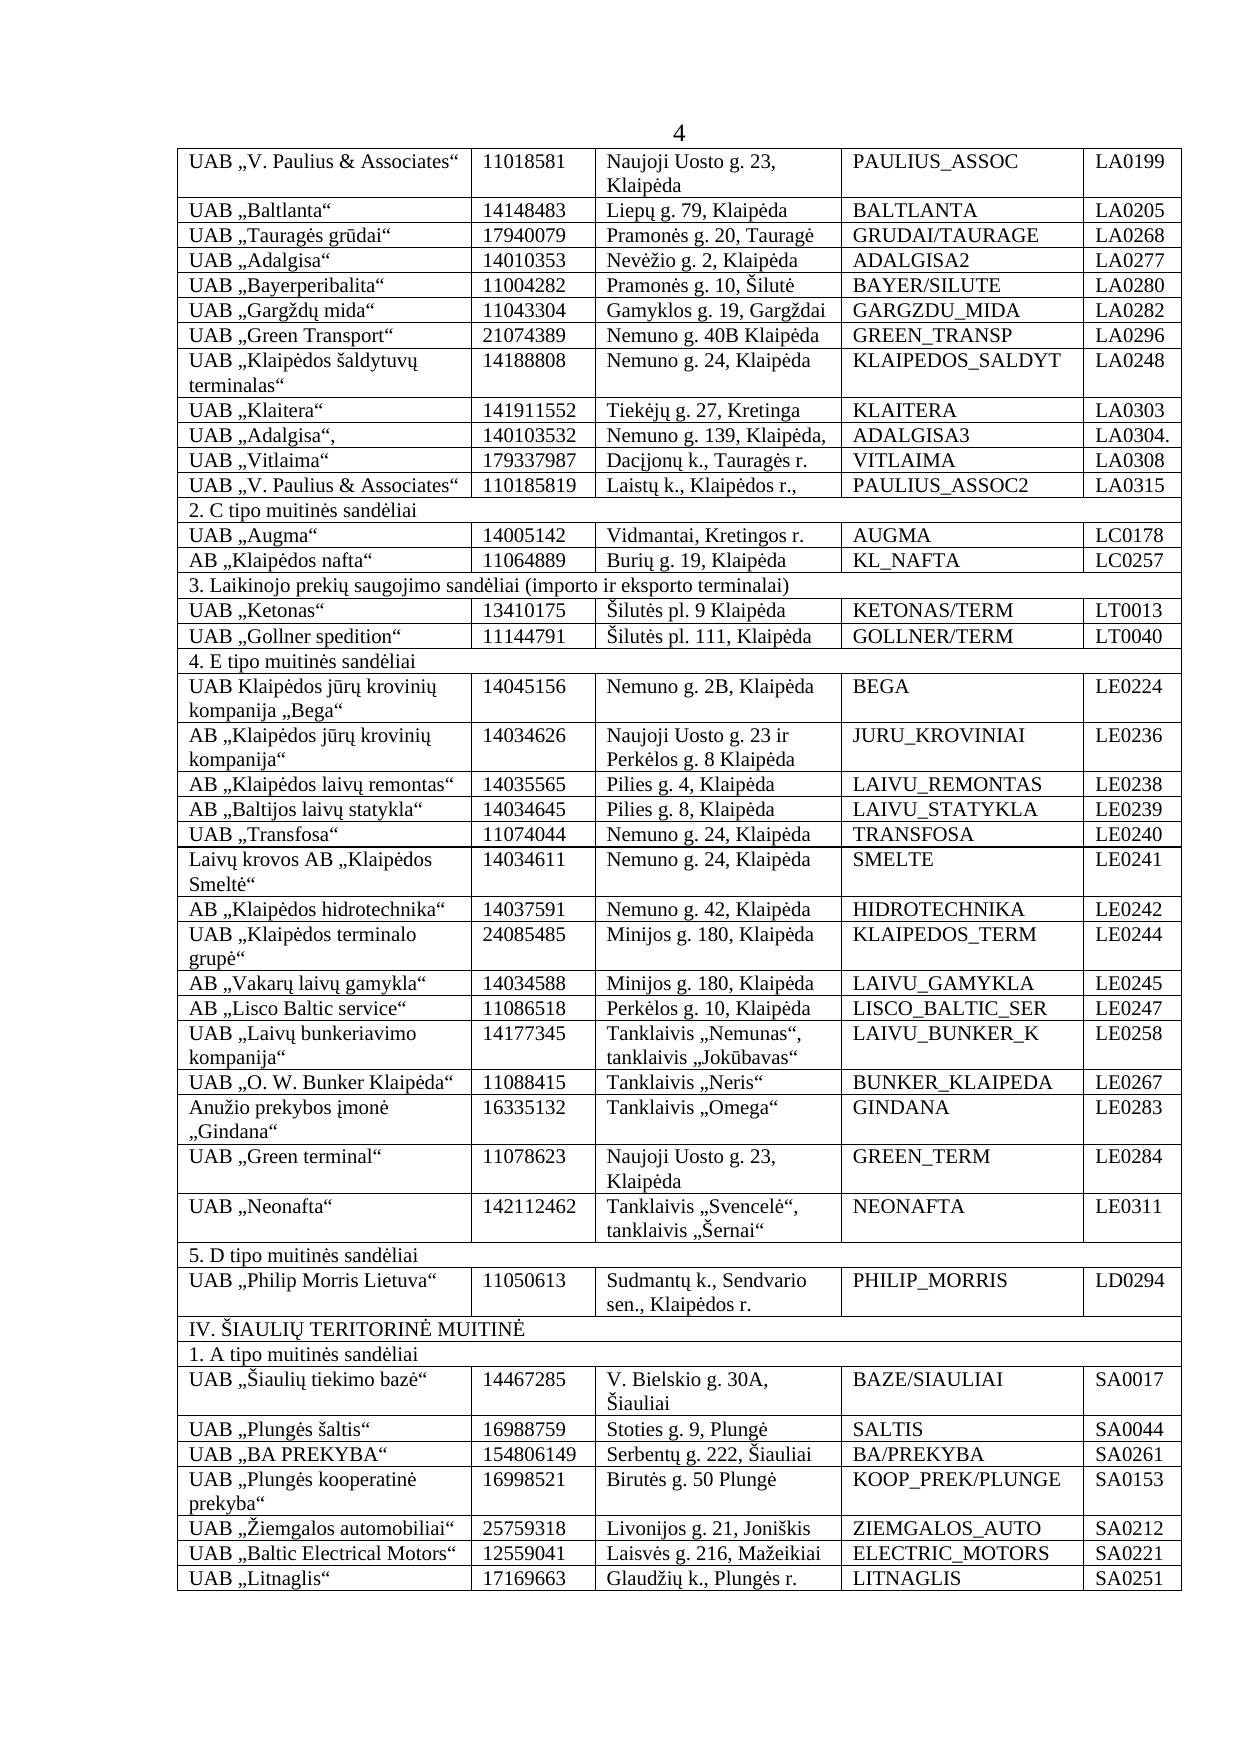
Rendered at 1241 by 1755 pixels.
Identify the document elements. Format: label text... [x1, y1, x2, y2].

table_cell UAB „V. Paulius & Associates“ [178, 473, 471, 497]
table_cell Pramonės g. 20, Tauragė [596, 223, 841, 247]
table_cell 14188808 [472, 349, 595, 397]
table_cell Nemuno g. 24, Klaipėda [596, 349, 841, 397]
table_cell Minijos g. 180, Klaipėda [596, 971, 841, 995]
table_cell 14034626 [472, 723, 595, 771]
table_cell ADALGISA2 [842, 248, 1083, 272]
table_cell Nemuno g. 24, Klaipėda [596, 822, 841, 846]
table_cell LE0242 [1084, 897, 1181, 921]
table_cell 11144791 [472, 624, 595, 648]
table_cell 154806149 [472, 1442, 595, 1466]
table_cell 11086518 [472, 996, 595, 1020]
table_cell 11078623 [472, 1145, 595, 1193]
table_cell LA0315 [1084, 473, 1181, 497]
table_cell 2. C tipo muitinės sandėliai [178, 498, 1181, 522]
table_cell Tanklaivis „Nemunas“, tanklaivis „Jokūbavas“ [596, 1021, 841, 1069]
table_cell 25759318 [472, 1516, 595, 1540]
table_cell GRUDAI/TAURAGE [842, 223, 1083, 247]
table_cell BA/PREKYBA [842, 1442, 1083, 1466]
table_cell UAB „Gargždų mida“ [178, 298, 471, 322]
table_cell KLAITERA [842, 398, 1083, 422]
table_cell 16998521 [472, 1467, 595, 1515]
table_cell LAIVU_BUNKER_K [842, 1021, 1083, 1069]
table_cell LE0283 [1084, 1095, 1181, 1143]
table_cell GREEN_TERM [842, 1145, 1083, 1193]
table_cell SA0153 [1084, 1467, 1181, 1515]
table_cell 24085485 [472, 922, 595, 970]
table_cell UAB „Green terminal“ [178, 1145, 471, 1193]
table_cell 16335132 [472, 1095, 595, 1143]
table_cell LE0244 [1084, 922, 1181, 970]
table_cell 11088415 [472, 1070, 595, 1094]
table_cell KL_NAFTA [842, 548, 1083, 572]
table_cell SA0221 [1084, 1541, 1181, 1565]
table_cell Nemuno g. 40B Klaipėda [596, 323, 841, 347]
table_cell 11043304 [472, 298, 595, 322]
table_cell 16988759 [472, 1416, 595, 1441]
table_cell UAB „Transfosa“ [178, 822, 471, 846]
table_cell Pilies g. 4, Klaipėda [596, 772, 841, 796]
table_cell 14037591 [472, 897, 595, 921]
table_cell LA0308 [1084, 448, 1181, 472]
table_cell LE0224 [1084, 674, 1181, 722]
table_cell 5. D tipo muitinės sandėliai [178, 1243, 1181, 1267]
table_cell Tanklaivis „Svencelė“, tanklaivis „Šernai“ [596, 1194, 841, 1242]
table_cell UAB „BA PREKYBA“ [178, 1442, 471, 1466]
table_cell 14035565 [472, 772, 595, 796]
table_cell KLAIPEDOS_TERM [842, 922, 1083, 970]
table_cell SA0017 [1084, 1367, 1181, 1415]
table_cell Laivų krovos AB „Klaipėdos Smeltė“ [178, 848, 471, 896]
table_cell LT0040 [1084, 624, 1181, 648]
table_cell Šilutės pl. 9 Klaipėda [596, 599, 841, 622]
table_cell Minijos g. 180, Klaipėda [596, 922, 841, 970]
table_cell Sudmantų k., Sendvario sen., Klaipėdos r. [596, 1268, 841, 1316]
table_cell ZIEMGALOS_AUTO [842, 1516, 1083, 1540]
table_cell LE0247 [1084, 996, 1181, 1020]
table_cell AB „Klaipėdos laivų remontas“ [178, 772, 471, 796]
table_cell 14177345 [472, 1021, 595, 1069]
table_cell UAB „Neonafta“ [178, 1194, 471, 1242]
table_cell 3. Laikinojo prekių saugojimo sandėliai (importo ir eksporto terminalai) [178, 573, 1181, 597]
table_cell SA0044 [1084, 1416, 1181, 1441]
table_cell AB „Baltijos laivų statykla“ [178, 797, 471, 821]
table_cell 14005142 [472, 523, 595, 547]
table_cell UAB „O. W. Bunker Klaipėda“ [178, 1070, 471, 1094]
table_cell Naujoji Uosto g. 23 ir Perkėlos g. 8 Klaipėda [596, 723, 841, 771]
table_cell JURU_KROVINIAI [842, 723, 1083, 771]
table_cell 14148483 [472, 198, 595, 222]
table_cell AB „Klaipėdos nafta“ [178, 548, 471, 572]
table_cell 179337987 [472, 448, 595, 472]
table_cell 17169663 [472, 1566, 595, 1590]
table_cell 14034611 [472, 848, 595, 896]
table_cell UAB „Adalgisa“, [178, 423, 471, 447]
table_cell Stoties g. 9, Plungė [596, 1416, 841, 1441]
table_cell 13410175 [472, 599, 595, 622]
table_cell 141911552 [472, 398, 595, 422]
table_cell LA0248 [1084, 349, 1181, 397]
table_cell Nemuno g. 42, Klaipėda [596, 897, 841, 921]
table_cell LA0282 [1084, 298, 1181, 322]
table_cell ADALGISA3 [842, 423, 1083, 447]
table_cell BALTLANTA [842, 198, 1083, 222]
table_cell GARGZDU_MIDA [842, 298, 1083, 322]
table_cell Naujoji Uosto g. 23, Klaipėda [596, 149, 841, 197]
table_cell UAB „Laivų bunkeriavimo kompanija“ [178, 1021, 471, 1069]
table_cell UAB „Klaipėdos šaldytuvų terminalas“ [178, 349, 471, 397]
table_cell IV. ŠIAULIŲ TERITORINĖ MUITINĖ [178, 1317, 1181, 1341]
table_cell UAB „Šiaulių tiekimo bazė“ [178, 1367, 471, 1415]
table_cell Serbentų g. 222, Šiauliai [596, 1442, 841, 1466]
table_cell 110185819 [472, 473, 595, 497]
table_cell Nemuno g. 139, Klaipėda, [596, 423, 841, 447]
table_cell BAZE/SIAULIAI [842, 1367, 1083, 1415]
table_cell 14010353 [472, 248, 595, 272]
table_cell Nemuno g. 24, Klaipėda [596, 848, 841, 896]
table_cell UAB „V. Paulius & Associates“ [178, 149, 471, 197]
table_cell 11064889 [472, 548, 595, 572]
table_cell LA0296 [1084, 323, 1181, 347]
table_cell LA0303 [1084, 398, 1181, 422]
table_cell 4. E tipo muitinės sandėliai [178, 649, 1181, 673]
table_cell AB „Klaipėdos hidrotechnika“ [178, 897, 471, 921]
table_cell UAB „Plungės kooperatinė prekyba“ [178, 1467, 471, 1515]
table_cell 17940079 [472, 223, 595, 247]
table_cell Tanklaivis „Omega“ [596, 1095, 841, 1143]
table_cell 14034645 [472, 797, 595, 821]
table_cell LE0236 [1084, 723, 1181, 771]
table_cell Laistų k., Klaipėdos r., [596, 473, 841, 497]
table_cell UAB „Baltlanta“ [178, 198, 471, 222]
table_cell LC0257 [1084, 548, 1181, 572]
table_cell UAB „Tauragės grūdai“ [178, 223, 471, 247]
table_cell Nevėžio g. 2, Klaipėda [596, 248, 841, 272]
table_cell ELECTRIC_MOTORS [842, 1541, 1083, 1565]
table_cell V. Bielskio g. 30A, Šiauliai [596, 1367, 841, 1415]
table_cell UAB „Klaitera“ [178, 398, 471, 422]
table_cell PAULIUS_ASSOC2 [842, 473, 1083, 497]
table_cell 11074044 [472, 822, 595, 846]
table_cell LE0311 [1084, 1194, 1181, 1242]
table_cell Nemuno g. 2B, Klaipėda [596, 674, 841, 722]
table_cell Gamyklos g. 19, Gargždai [596, 298, 841, 322]
table_cell 14045156 [472, 674, 595, 722]
table_cell UAB „Gollner spedition“ [178, 624, 471, 648]
table_cell LE0267 [1084, 1070, 1181, 1094]
table_cell LAIVU_REMONTAS [842, 772, 1083, 796]
table_cell VITLAIMA [842, 448, 1083, 472]
table_cell BEGA [842, 674, 1083, 722]
table_cell UAB „Green Transport“ [178, 323, 471, 347]
table_cell AB „Klaipėdos jūrų krovinių kompanija“ [178, 723, 471, 771]
table_cell KOOP_PREK/PLUNGE [842, 1467, 1083, 1515]
table_cell LA0199 [1084, 149, 1181, 197]
table_cell LAIVU_GAMYKLA [842, 971, 1083, 995]
table_cell LITNAGLIS [842, 1566, 1083, 1590]
table_cell UAB „Vitlaima“ [178, 448, 471, 472]
table_cell LA0280 [1084, 273, 1181, 297]
table_cell 11018581 [472, 149, 595, 197]
table_cell LAIVU_STATYKLA [842, 797, 1083, 821]
table_cell PAULIUS_ASSOC [842, 149, 1083, 197]
table_cell GINDANA [842, 1095, 1083, 1143]
table_cell 14034588 [472, 971, 595, 995]
table_cell Tiekėjų g. 27, Kretinga [596, 398, 841, 422]
table_cell LE0240 [1084, 822, 1181, 846]
table_cell AB „Vakarų laivų gamykla“ [178, 971, 471, 995]
table_cell BAYER/SILUTE [842, 273, 1083, 297]
table_cell LA0304. [1084, 423, 1181, 447]
table_cell LD0294 [1084, 1268, 1181, 1316]
table_cell AB „Lisco Baltic service“ [178, 996, 471, 1020]
table_cell LE0239 [1084, 797, 1181, 821]
table_cell Pilies g. 8, Klaipėda [596, 797, 841, 821]
table_cell LE0241 [1084, 848, 1181, 896]
table_cell 1. A tipo muitinės sandėliai [178, 1342, 1181, 1366]
table_cell LE0245 [1084, 971, 1181, 995]
table_cell GOLLNER/TERM [842, 624, 1083, 648]
table_cell UAB „Plungės šaltis“ [178, 1416, 471, 1441]
table_cell Pramonės g. 10, Šilutė [596, 273, 841, 297]
table_cell UAB „Adalgisa“ [178, 248, 471, 272]
table_cell 11050613 [472, 1268, 595, 1316]
table_cell HIDROTECHNIKA [842, 897, 1083, 921]
table_cell UAB „Augma“ [178, 523, 471, 547]
table_cell Liepų g. 79, Klaipėda [596, 198, 841, 222]
table_cell 14467285 [472, 1367, 595, 1415]
table_cell NEONAFTA [842, 1194, 1083, 1242]
table_cell Dacįjonų k., Tauragės r. [596, 448, 841, 472]
table_cell UAB „Litnaglis“ [178, 1566, 471, 1590]
table_cell LC0178 [1084, 523, 1181, 547]
table_cell PHILIP_MORRIS [842, 1268, 1083, 1316]
table_cell Burių g. 19, Klaipėda [596, 548, 841, 572]
table_cell 21074389 [472, 323, 595, 347]
table_cell UAB „Ketonas“ [178, 599, 471, 622]
table_cell LE0238 [1084, 772, 1181, 796]
table_cell LA0277 [1084, 248, 1181, 272]
table_cell GREEN_TRANSP [842, 323, 1083, 347]
table_cell UAB „Žiemgalos automobiliai“ [178, 1516, 471, 1540]
table_cell Laisvės g. 216, Mažeikiai [596, 1541, 841, 1565]
table_cell LE0284 [1084, 1145, 1181, 1193]
table_cell UAB „Philip Morris Lietuva“ [178, 1268, 471, 1316]
table_cell Livonijos g. 21, Joniškis [596, 1516, 841, 1540]
table_cell KLAIPEDOS_SALDYT [842, 349, 1083, 397]
table_cell SA0251 [1084, 1566, 1181, 1590]
table_cell LT0013 [1084, 599, 1181, 622]
table_cell Tanklaivis „Neris“ [596, 1070, 841, 1094]
table_cell BUNKER_KLAIPEDA [842, 1070, 1083, 1094]
table_cell UAB „Bayerperibalita“ [178, 273, 471, 297]
table_cell 11004282 [472, 273, 595, 297]
table_cell 142112462 [472, 1194, 595, 1242]
table_cell TRANSFOSA [842, 822, 1083, 846]
table_cell Perkėlos g. 10, Klaipėda [596, 996, 841, 1020]
table_cell Birutės g. 50 Plungė [596, 1467, 841, 1515]
table_cell UAB Klaipėdos jūrų krovinių kompanija „Bega“ [178, 674, 471, 722]
table_cell Anužio prekybos įmonė „Gindana“ [178, 1095, 471, 1143]
table_cell SALTIS [842, 1416, 1083, 1441]
table_cell Glaudžių k., Plungės r. [596, 1566, 841, 1590]
table_cell LA0268 [1084, 223, 1181, 247]
table_cell Naujoji Uosto g. 23, Klaipėda [596, 1145, 841, 1193]
table_cell SA0212 [1084, 1516, 1181, 1540]
table_cell Šilutės pl. 111, Klaipėda [596, 624, 841, 648]
table_cell KETONAS/TERM [842, 599, 1083, 622]
table_cell SA0261 [1084, 1442, 1181, 1466]
table_cell AUGMA [842, 523, 1083, 547]
table_cell 12559041 [472, 1541, 595, 1565]
table_cell LE0258 [1084, 1021, 1181, 1069]
table_cell UAB „Baltic Electrical Motors“ [178, 1541, 471, 1565]
table_cell SMELTE [842, 848, 1083, 896]
table_cell UAB „Klaipėdos terminalo grupė“ [178, 922, 471, 970]
table_cell LISCO_BALTIC_SER [842, 996, 1083, 1020]
table_cell Vidmantai, Kretingos r. [596, 523, 841, 547]
table_cell 140103532 [472, 423, 595, 447]
table_cell LA0205 [1084, 198, 1181, 222]
